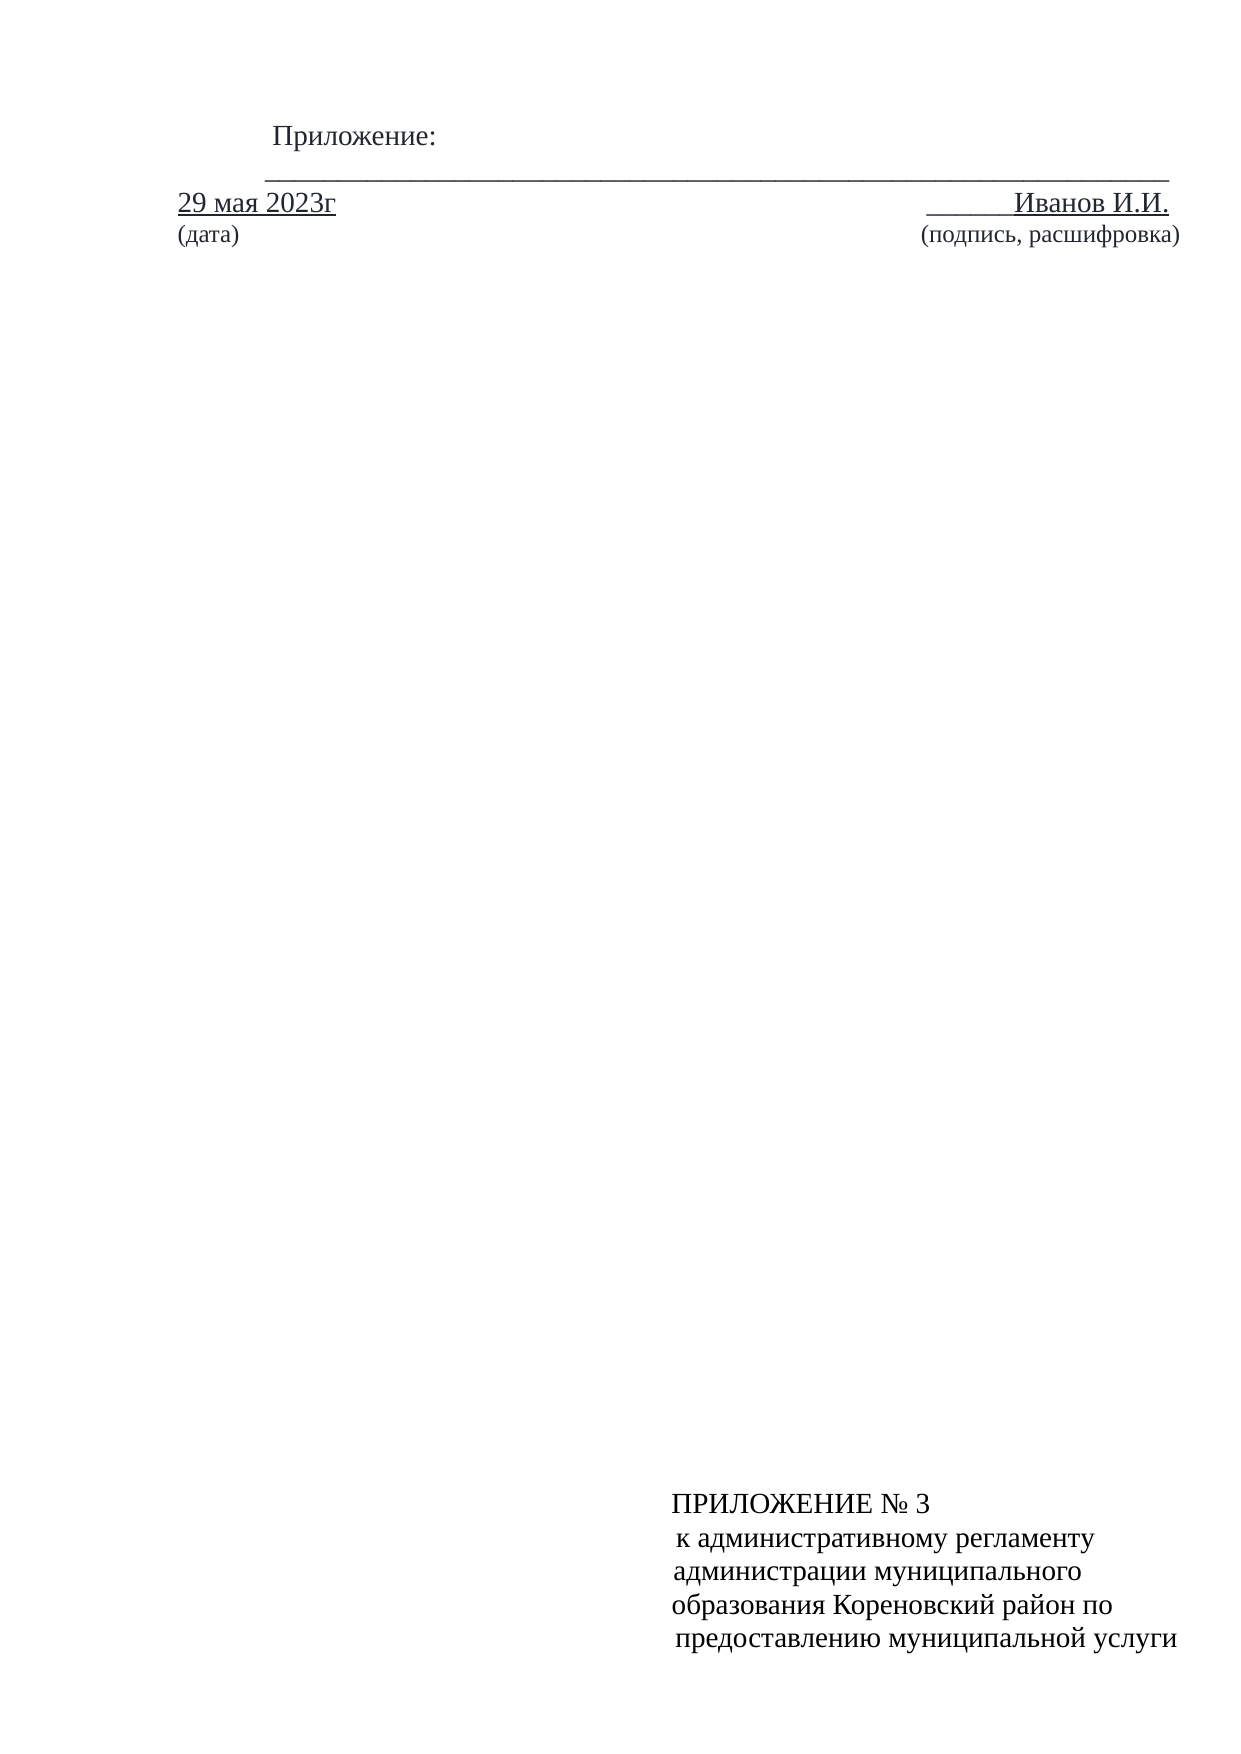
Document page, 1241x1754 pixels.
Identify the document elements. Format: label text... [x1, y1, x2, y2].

text предоставлению муниципальной услуги [177, 1621, 1182, 1654]
text к административному регламенту [177, 1520, 1182, 1553]
text Приложение: ______________________________________________________________ 29 мая 2023г ______Иванов И.И. (дата) (подпись, расшифровка) [177, 118, 1182, 247]
text администрации муниципального [177, 1553, 1182, 1587]
text ПРИЛОЖЕНИЕ № 3 [177, 1486, 1182, 1520]
text образования Кореновский район по [177, 1587, 1182, 1621]
